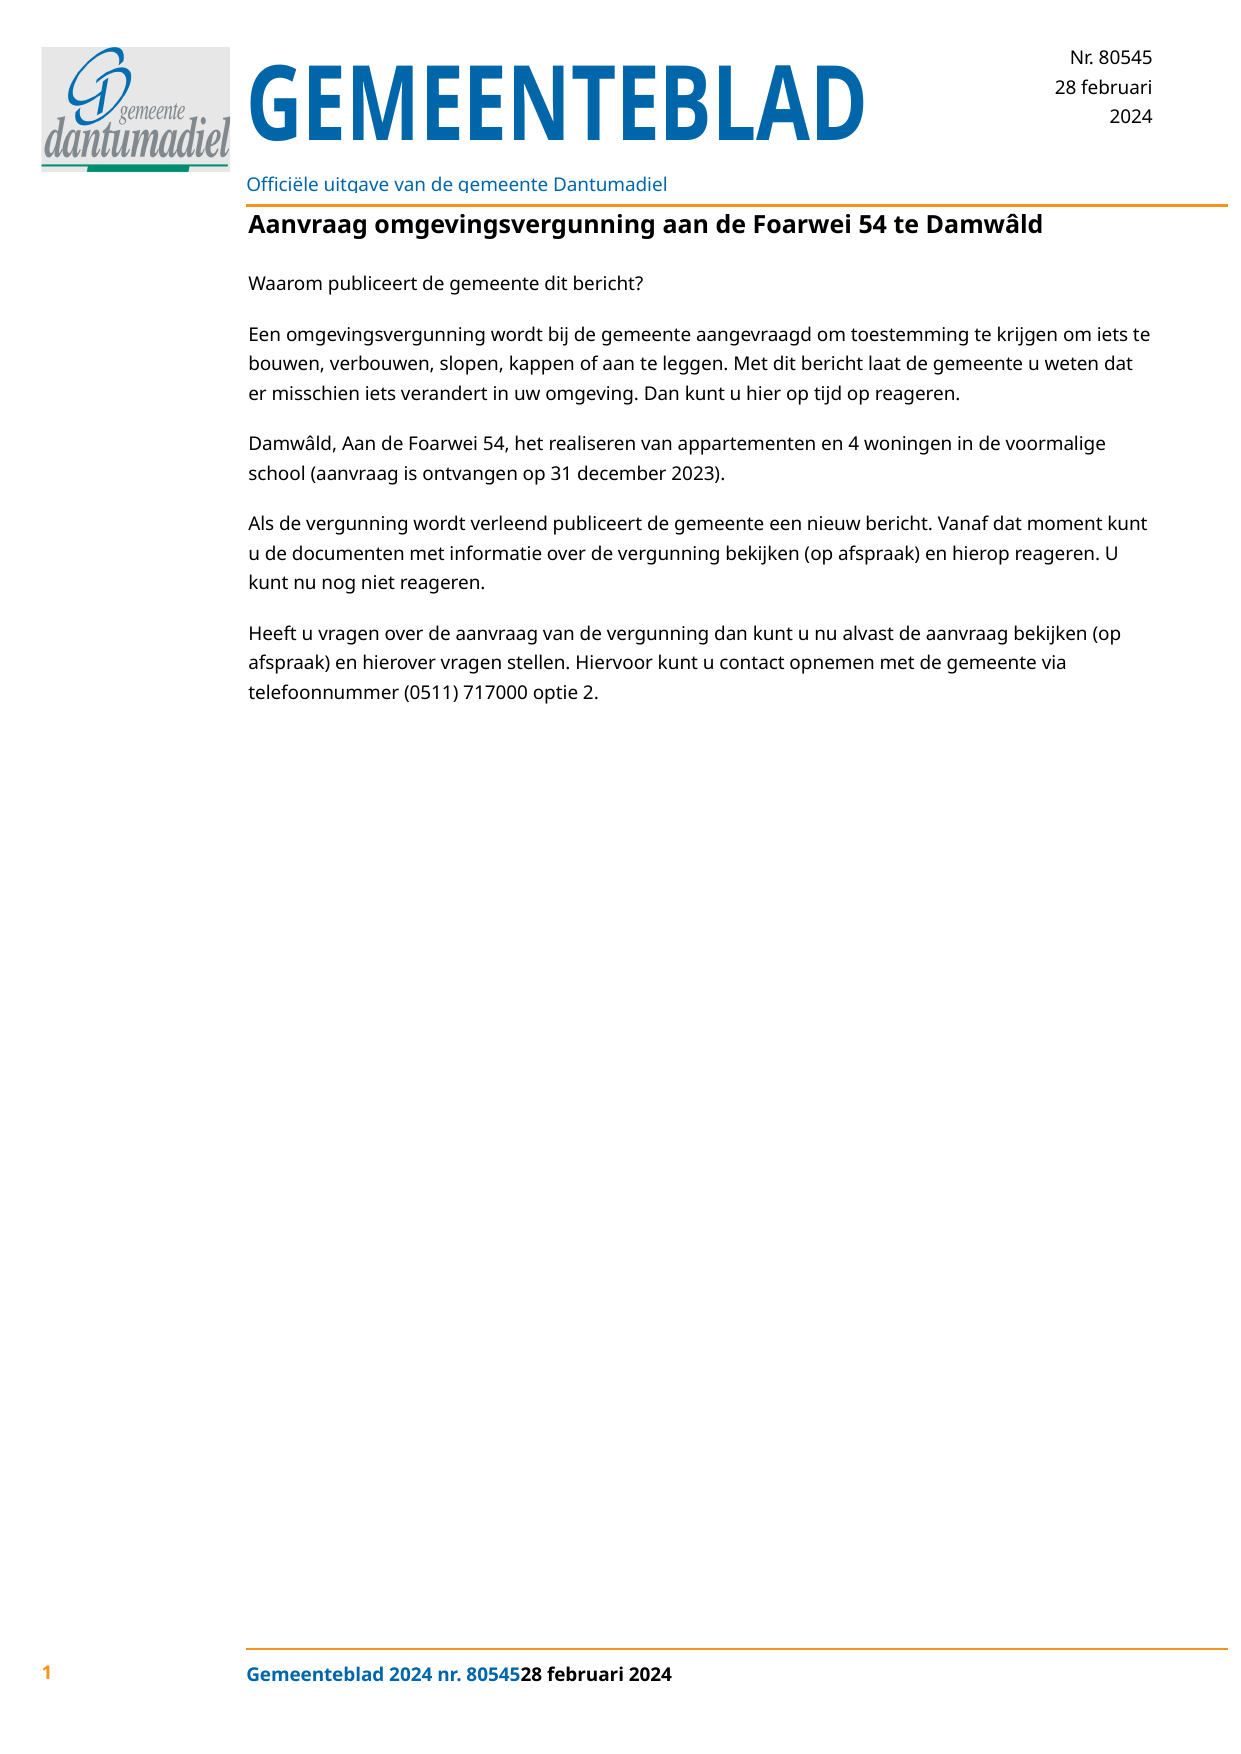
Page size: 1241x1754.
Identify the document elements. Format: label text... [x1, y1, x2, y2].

text Een omgevingsvergunning wordt bij de gemeente aangevraagd om toestemming te krijgen om iets te bouwen, verbouwen, slopen, kappen of aan te leggen. Met dit bericht laat de gemeente u weten dat er misschien iets verandert in uw omgeving. Dan kunt u hier op tijd op reageren. [248, 321, 1152, 406]
text Als de vergunning wordt verleend publiceert de gemeente een nieuw bericht. Vanaf dat moment kunt u de documenten met informatie over de vergunning bekijken (op afspraak) en hierop reageren. U kunt nu nog niet reageren. [248, 510, 1152, 595]
text Aanvraag omgevingsvergunning aan de Foarwei 54 te Damwâld [248, 207, 1152, 241]
text Waarom publiceert de gemeente dit bericht? [248, 270, 1152, 296]
picture [41, 47, 231, 172]
text Heeft u vragen over de aanvraag van de vergunning dan kunt u nu alvast de aanvraag bekijken (op afspraak) en hierover vragen stellen. Hiervoor kunt u contact opnemen met de gemeente via telefoonnummer (0511) 717000 optie 2. [248, 620, 1152, 705]
text Damwâld, Aan de Foarwei 54, het realiseren van appartementen en 4 woningen in de voormalige school (aanvraag is ontvangen op 31 december 2023). [248, 430, 1152, 486]
